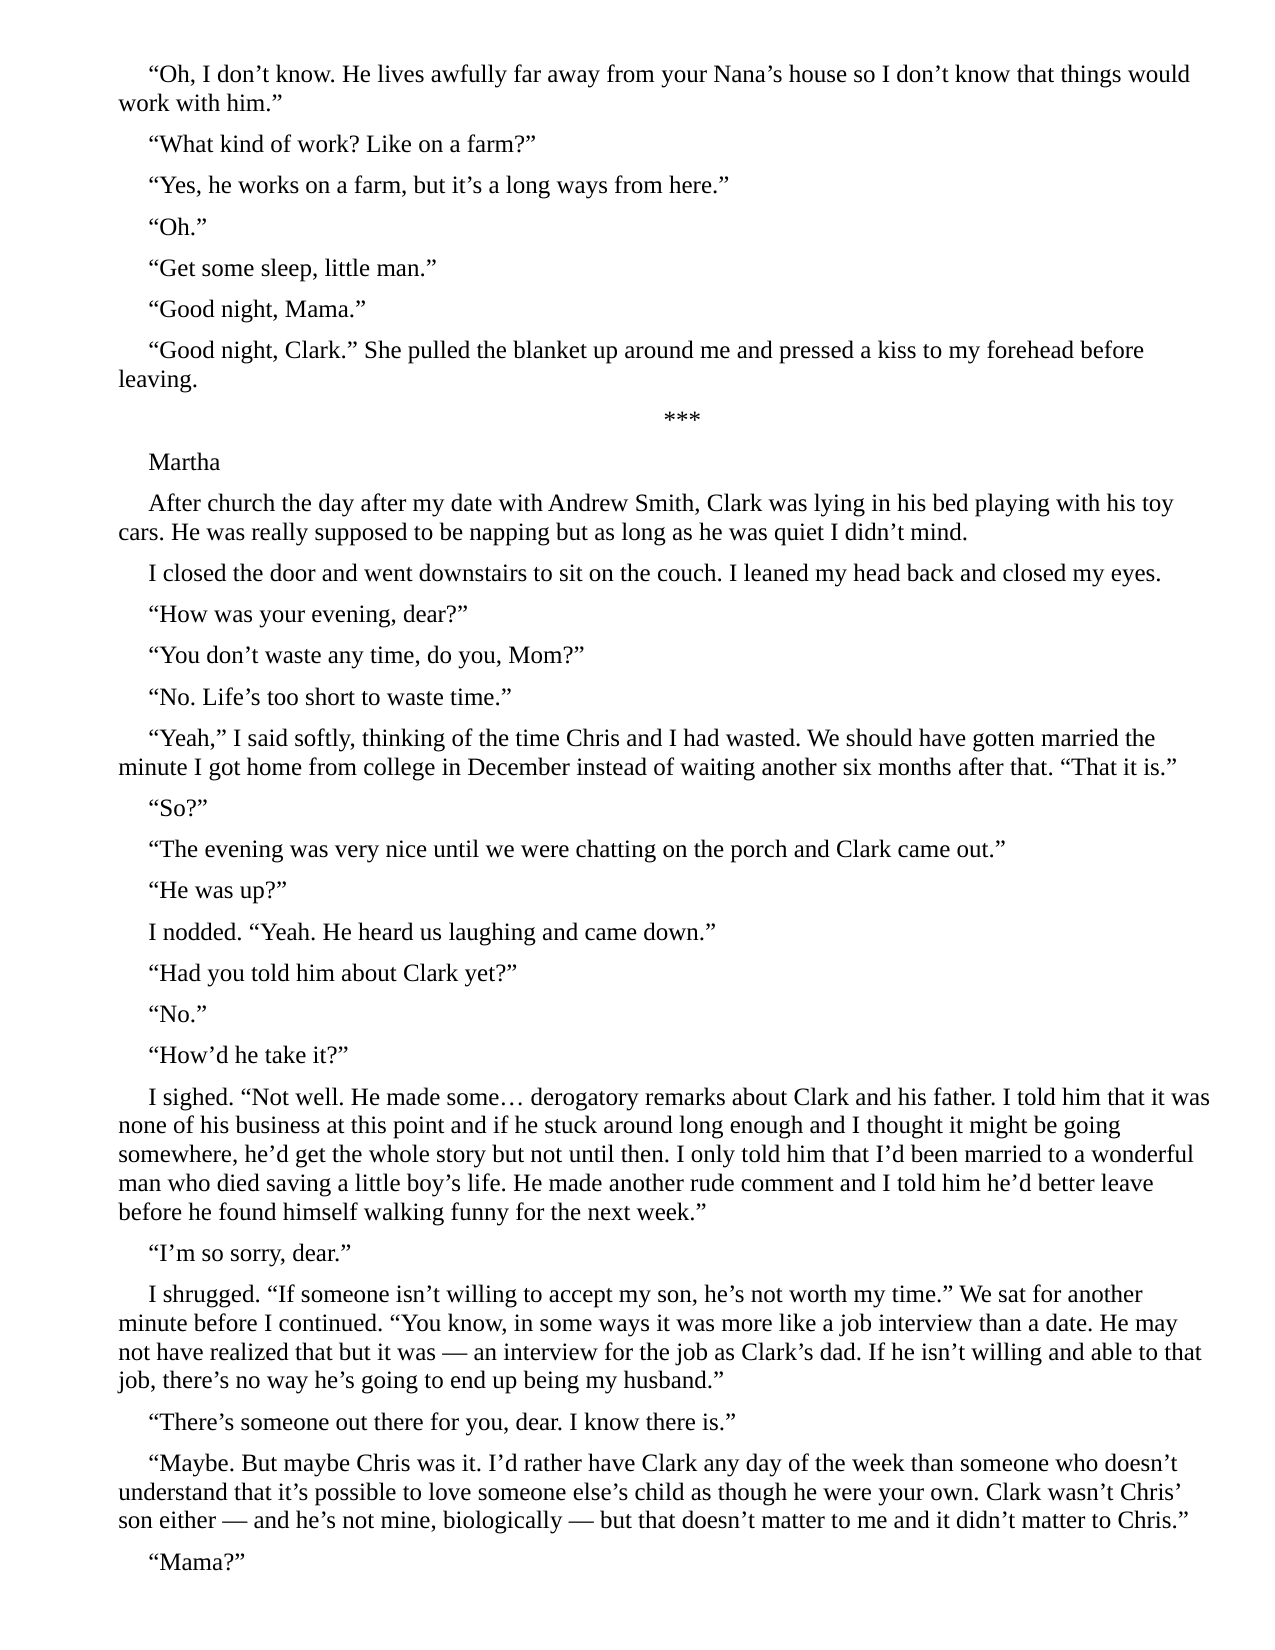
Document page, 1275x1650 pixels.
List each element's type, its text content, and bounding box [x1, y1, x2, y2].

text “How was your evening, dear?” [118, 599, 1216, 628]
text “What kind of work? Like on a farm?” [118, 129, 1216, 158]
text “Oh.” [118, 212, 1216, 240]
text I shrugged. “If someone isn’t willing to accept my son, he’s not worth my time.” We sat for another minute before I continued. “You know, in some ways it was more like a job interview than a date. He may not have realized that but it was — an interview for the job as Clark’s dad. If he isn’t willing and able to that job, there’s no way he’s going to end up being my husband.” [118, 1279, 1216, 1394]
text “Maybe. But maybe Chris was it. I’d rather have Clark any day of the week than someone who doesn’t understand that it’s possible to love someone else’s child as though he were your own. Clark wasn’t Chris’ son either — and he’s not mine, biologically — but that doesn’t matter to me and it didn’t matter to Chris.” [118, 1448, 1216, 1534]
text “Good night, Mama.” [118, 294, 1216, 323]
text “There’s someone out there for you, dear. I know there is.” [118, 1407, 1216, 1435]
text I closed the door and went downstairs to sit on the couch. I leaned my head back and closed my eyes. [118, 558, 1216, 587]
text “You don’t waste any time, do you, Mom?” [118, 640, 1216, 669]
text “I’m so sorry, dear.” [118, 1238, 1216, 1267]
text “Get some sleep, little man.” [118, 253, 1216, 282]
text After church the day after my date with Andrew Smith, Clark was lying in his bed playing with his toy cars. He was really supposed to be napping but as long as he was quiet I didn’t mind. [118, 488, 1216, 545]
text “Yes, he works on a farm, but it’s a long ways from here.” [118, 170, 1216, 199]
text “No. Life’s too short to waste time.” [118, 682, 1216, 710]
text “Oh, I don’t know. He lives awfully far away from your Nana’s house so I don’t know that things would work with him.” [118, 59, 1216, 117]
text “So?” [118, 793, 1216, 822]
text “Mama?” [118, 1547, 1216, 1575]
text *** [118, 405, 1216, 434]
text “How’d he take it?” [118, 1040, 1216, 1069]
text “Good night, Clark.” She pulled the blanket up around me and pressed a kiss to my forehead before leaving. [118, 335, 1216, 393]
text Martha [118, 447, 1216, 475]
text I sighed. “Not well. He made some… derogatory remarks about Clark and his father. I told him that it was none of his business at this point and if he stuck around long enough and I thought it might be going somewhere, he’d get the whole story but not until then. I only told him that I’d been married to a wonderful man who died saving a little boy’s life. He made another rude comment and I told him he’d better leave before he found himself walking funny for the next week.” [118, 1082, 1216, 1225]
text I nodded. “Yeah. He heard us laughing and came down.” [118, 917, 1216, 945]
text “Had you told him about Clark yet?” [118, 958, 1216, 987]
text “Yeah,” I said softly, thinking of the time Chris and I had wasted. We should have gotten married the minute I got home from college in December instead of waiting another six months after that. “That it is.” [118, 723, 1216, 780]
text “He was up?” [118, 875, 1216, 904]
text “No.” [118, 999, 1216, 1028]
text “The evening was very nice until we were chatting on the porch and Clark came out.” [118, 834, 1216, 863]
